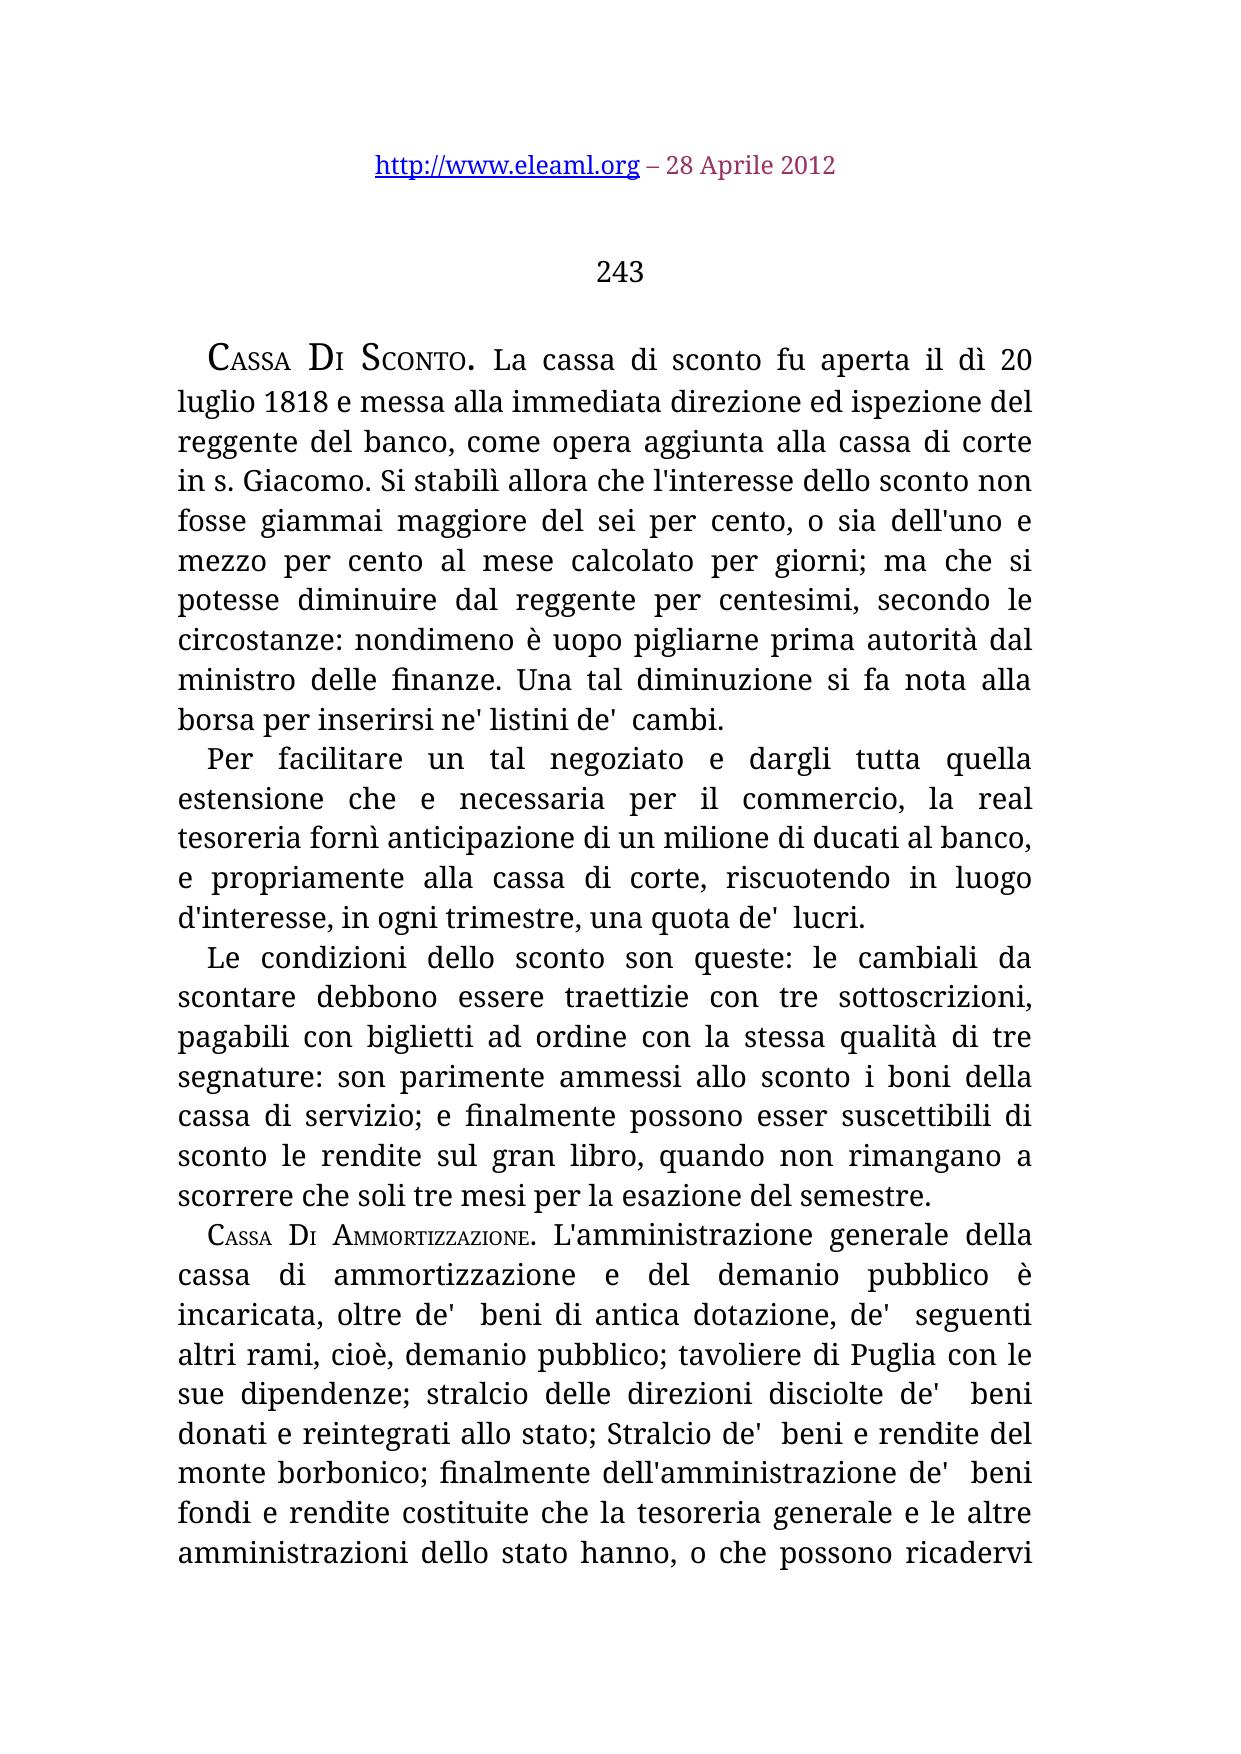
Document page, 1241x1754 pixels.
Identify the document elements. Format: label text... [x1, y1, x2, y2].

text 243 [177, 251, 1033, 291]
text Cassa Di Ammortizzazione. L'amministrazione generale della cassa di ammortizzazione e del demanio pubblico è incaricata, oltre de' beni di antica dotazione, de' seguenti altri rami, cioè, demanio pubblico; tavoliere di Puglia con le sue dipendenze; stralcio delle direzioni disciolte de' beni donati e reintegrati allo stato; Stralcio de' beni e rendite del monte borbonico; finalmente dell'amministrazione de' beni fondi e rendite costituite che la tesoreria generale e le altre amministrazioni dello stato hanno, o che possono ricadervi [177, 1215, 1033, 1572]
text Per facilitare un tal negoziato e dargli tutta quella estensione che e necessaria per il commercio, la real tesoreria fornì anticipazione di un milione di ducati al banco, e propriamente alla cassa di corte, riscuotendo in luogo d'interesse, in ogni trimestre, una quota de' lucri. [177, 738, 1033, 937]
text Le condizioni dello sconto son queste: le cambiali da scontare debbono essere traettizie con tre sottoscrizioni, pagabili con biglietti ad ordine con la stessa qualità di tre segnature: son parimente ammessi allo sconto i boni della cassa di servizio; e finalmente possono esser suscettibili di sconto le rendite sul gran libro, quando non rimangano a scorrere che soli tre mesi per la esazione del semestre. [177, 937, 1033, 1215]
text Cassa Di Sconto. La cassa di sconto fu aperta il dì 20 luglio 1818 e messa alla immediata direzione ed ispezione del reggente del banco, come opera aggiunta alla cassa di corte in s. Giacomo. Si stabilì allora che l'interesse dello sconto non fosse giammai maggiore del sei per cento, o sia dell'uno e mezzo per cento al mese calcolato per giorni; ma che si potesse diminuire dal reggente per centesimi, secondo le circostanze: nondimeno è uopo pigliarne prima autorità dal ministro delle finanze. Una tal diminuzione si fa nota alla borsa per inserirsi ne' listini de' cambi. [177, 330, 1033, 738]
